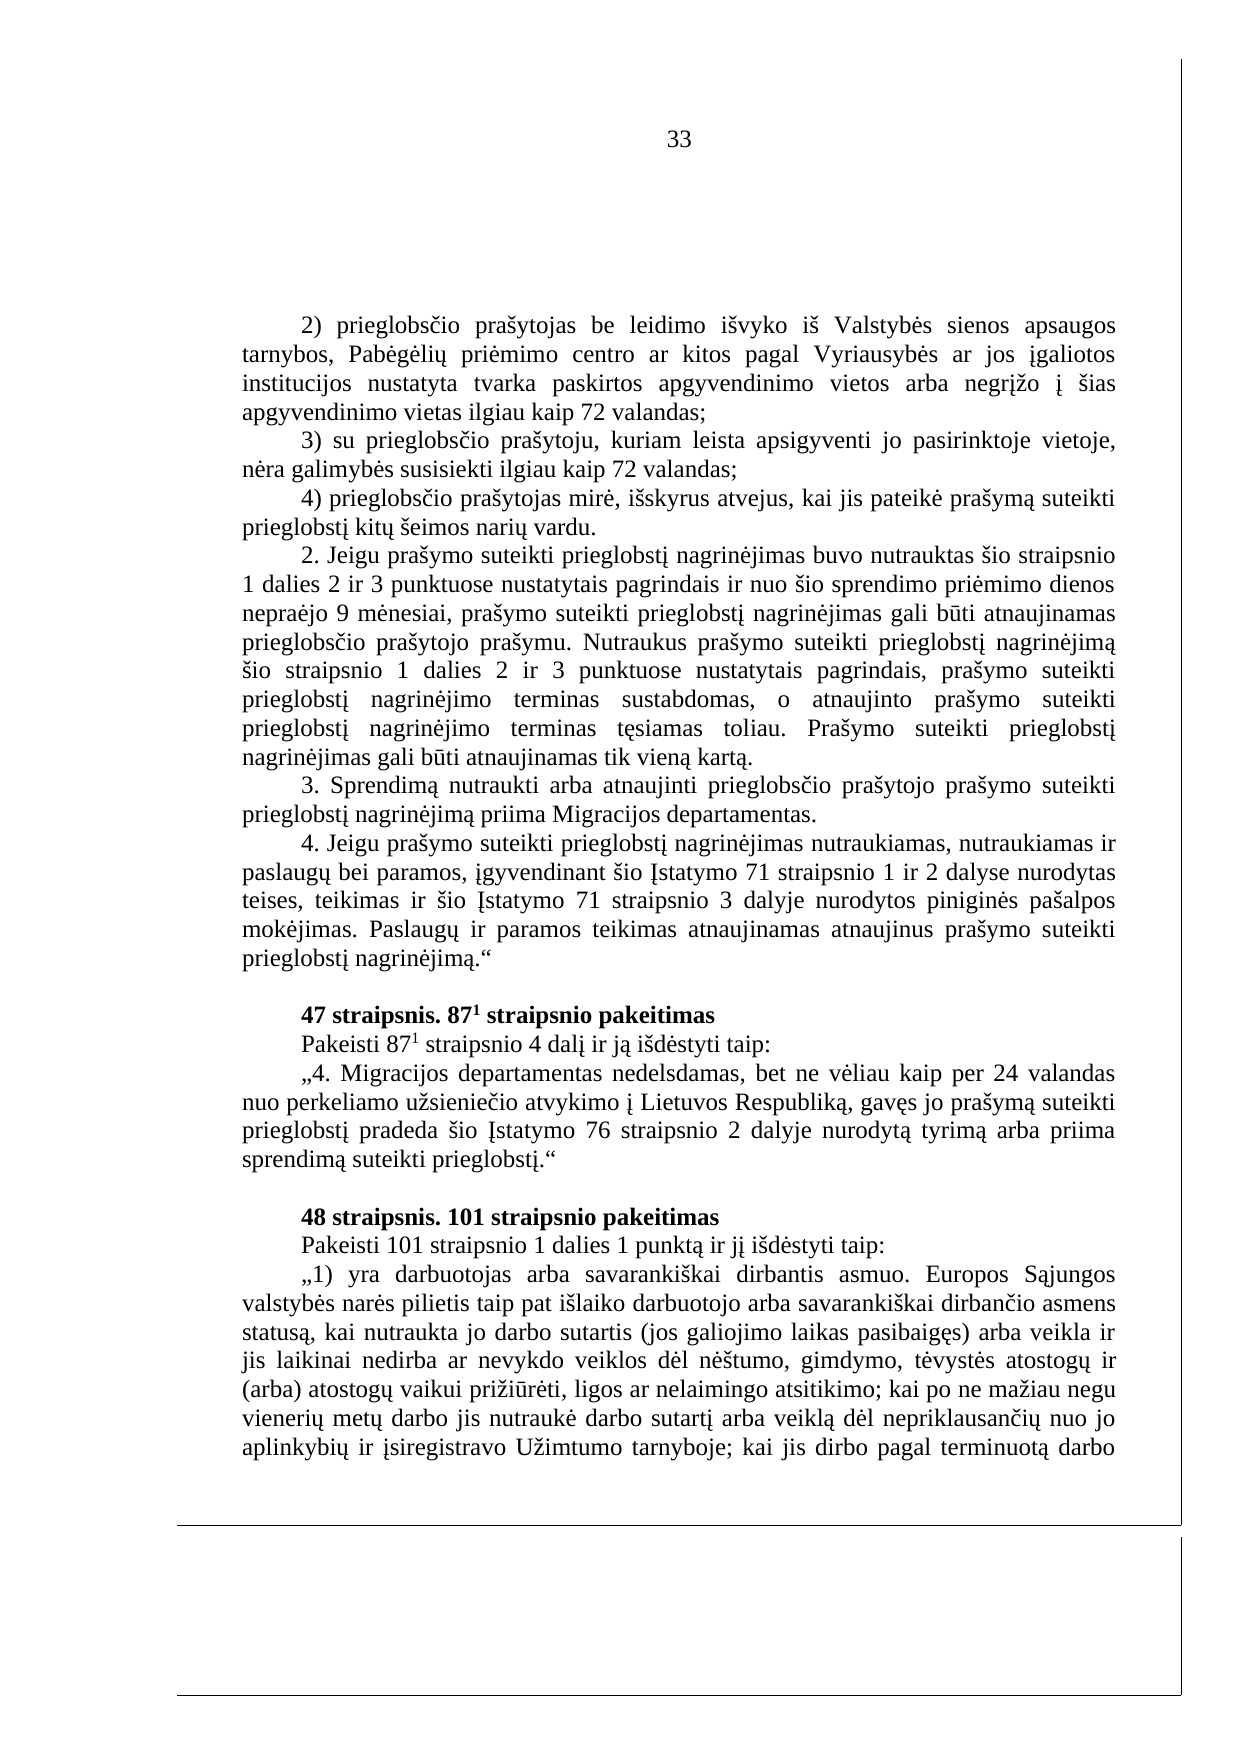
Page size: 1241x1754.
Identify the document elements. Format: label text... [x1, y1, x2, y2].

text 2. Jeigu prašymo suteikti prieglobstį nagrinėjimas buvo nutrauktas šio straipsnio 1 dalies 2 ir 3 punktuose nustatytais pagrindais ir nuo šio sprendimo priėmimo dienos nepraėjo 9 mėnesiai, prašymo suteikti prieglobstį nagrinėjimas gali būti atnaujinamas prieglobsčio prašytojo prašymu. Nutraukus prašymo suteikti prieglobstį nagrinėjimą šio straipsnio 1 dalies 2 ir 3 punktuose nustatytais pagrindais, prašymo suteikti prieglobstį nagrinėjimo terminas sustabdomas, o atnaujinto prašymo suteikti prieglobstį nagrinėjimo terminas tęsiamas toliau. Prašymo suteikti prieglobstį nagrinėjimas gali būti atnaujinamas tik vieną kartą. [177, 540, 1181, 770]
text 4. Jeigu prašymo suteikti prieglobstį nagrinėjimas nutraukiamas, nutraukiamas ir paslaugų bei paramos, įgyvendinant šio Įstatymo 71 straipsnio 1 ir 2 dalyse nurodytas teises, teikimas ir šio Įstatymo 71 straipsnio 3 dalyje nurodytos piniginės pašalpos mokėjimas. Paslaugų ir paramos teikimas atnaujinamas atnaujinus prašymo suteikti prieglobstį nagrinėjimą.“ [177, 828, 1181, 972]
text 48 straipsnis. 101 straipsnio pakeitimas [177, 1202, 1181, 1230]
text 2) prieglobsčio prašytojas be leidimo išvyko iš Valstybės sienos apsaugos tarnybos, Pabėgėlių priėmimo centro ar kitos pagal Vyriausybės ar jos įgaliotos institucijos nustatyta tvarka paskirtos apgyvendinimo vietos arba negrįžo į šias apgyvendinimo vietas ilgiau kaip 72 valandas; [177, 246, 1181, 425]
text „1) yra darbuotojas arba savarankiškai dirbantis asmuo. Europos Sąjungos valstybės narės pilietis taip pat išlaiko darbuotojo arba savarankiškai dirbančio asmens statusą, kai nutraukta jo darbo sutartis (jos galiojimo laikas pasibaigęs) arba veikla ir jis laikinai nedirba ar nevykdo veiklos dėl nėštumo, gimdymo, tėvystės atostogų ir (arba) atostogų vaikui prižiūrėti, ligos ar nelaimingo atsitikimo; kai po ne mažiau negu vienerių metų darbo jis nutraukė darbo sutartį arba veiklą dėl nepriklausančių nuo jo aplinkybių ir įsiregistravo Užimtumo tarnyboje; kai jis dirbo pagal terminuotą darbo [177, 1259, 1181, 1525]
text 4) prieglobsčio prašytojas mirė, išskyrus atvejus, kai jis pateikė prašymą suteikti prieglobstį kitų šeimos narių vardu. [177, 483, 1181, 540]
text 3) su prieglobsčio prašytoju, kuriam leista apsigyventi jo pasirinktoje vietoje, nėra galimybės susisiekti ilgiau kaip 72 valandas; [177, 425, 1181, 483]
text Pakeisti 871 straipsnio 4 dalį ir ją išdėstyti taip: [177, 1029, 1181, 1058]
text 47 straipsnis. 871 straipsnio pakeitimas [177, 1000, 1181, 1029]
text 3. Sprendimą nutraukti arba atnaujinti prieglobsčio prašytojo prašymo suteikti prieglobstį nagrinėjimą priima Migracijos departamentas. [177, 770, 1181, 828]
text Pakeisti 101 straipsnio 1 dalies 1 punktą ir jį išdėstyti taip: [177, 1230, 1181, 1259]
text „4. Migracijos departamentas nedelsdamas, bet ne vėliau kaip per 24 valandas nuo perkeliamo užsieniečio atvykimo į Lietuvos Respubliką, gavęs jo prašymą suteikti prieglobstį pradeda šio Įstatymo 76 straipsnio 2 dalyje nurodytą tyrimą arba priima sprendimą suteikti prieglobstį.“ [177, 1058, 1181, 1173]
